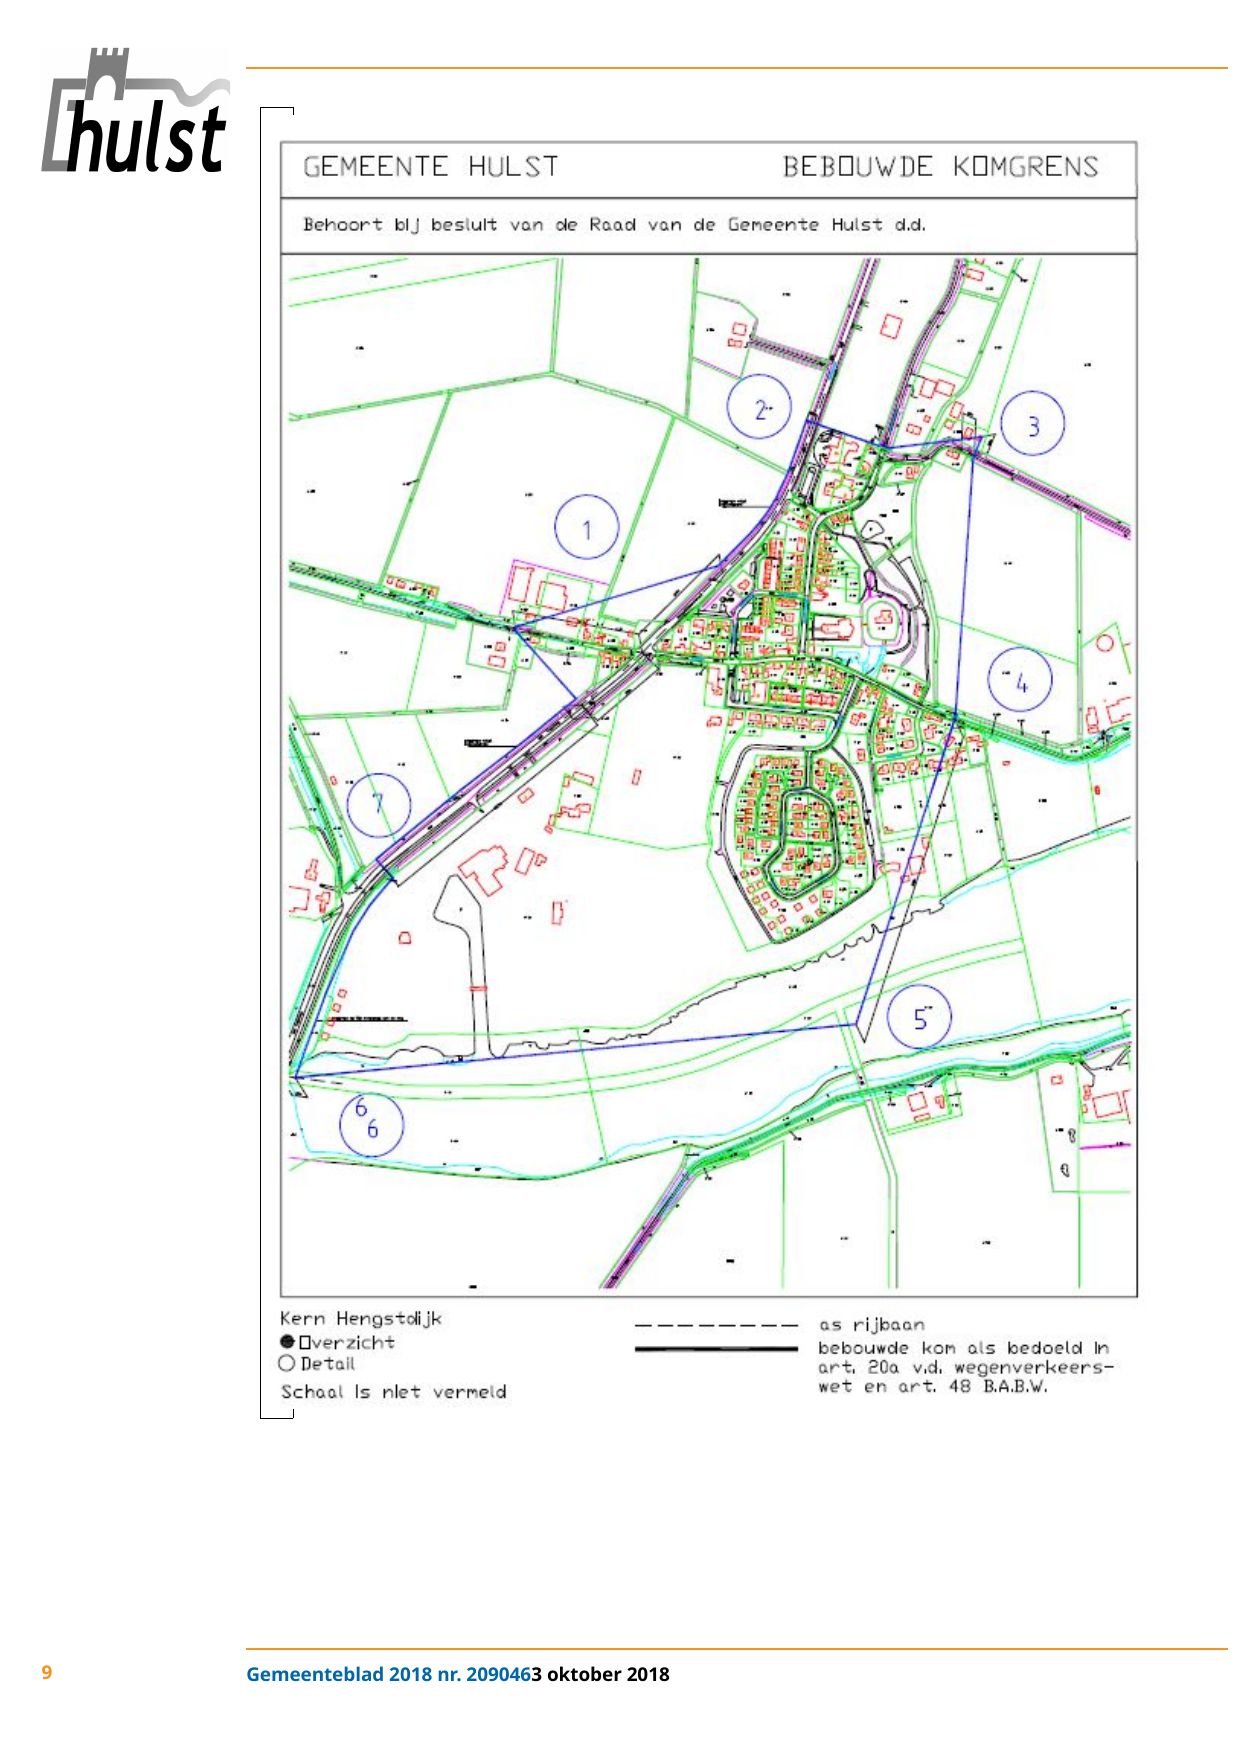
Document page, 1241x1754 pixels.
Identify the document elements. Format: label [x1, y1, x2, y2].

picture [268, 115, 1155, 1409]
picture [41, 47, 231, 172]
